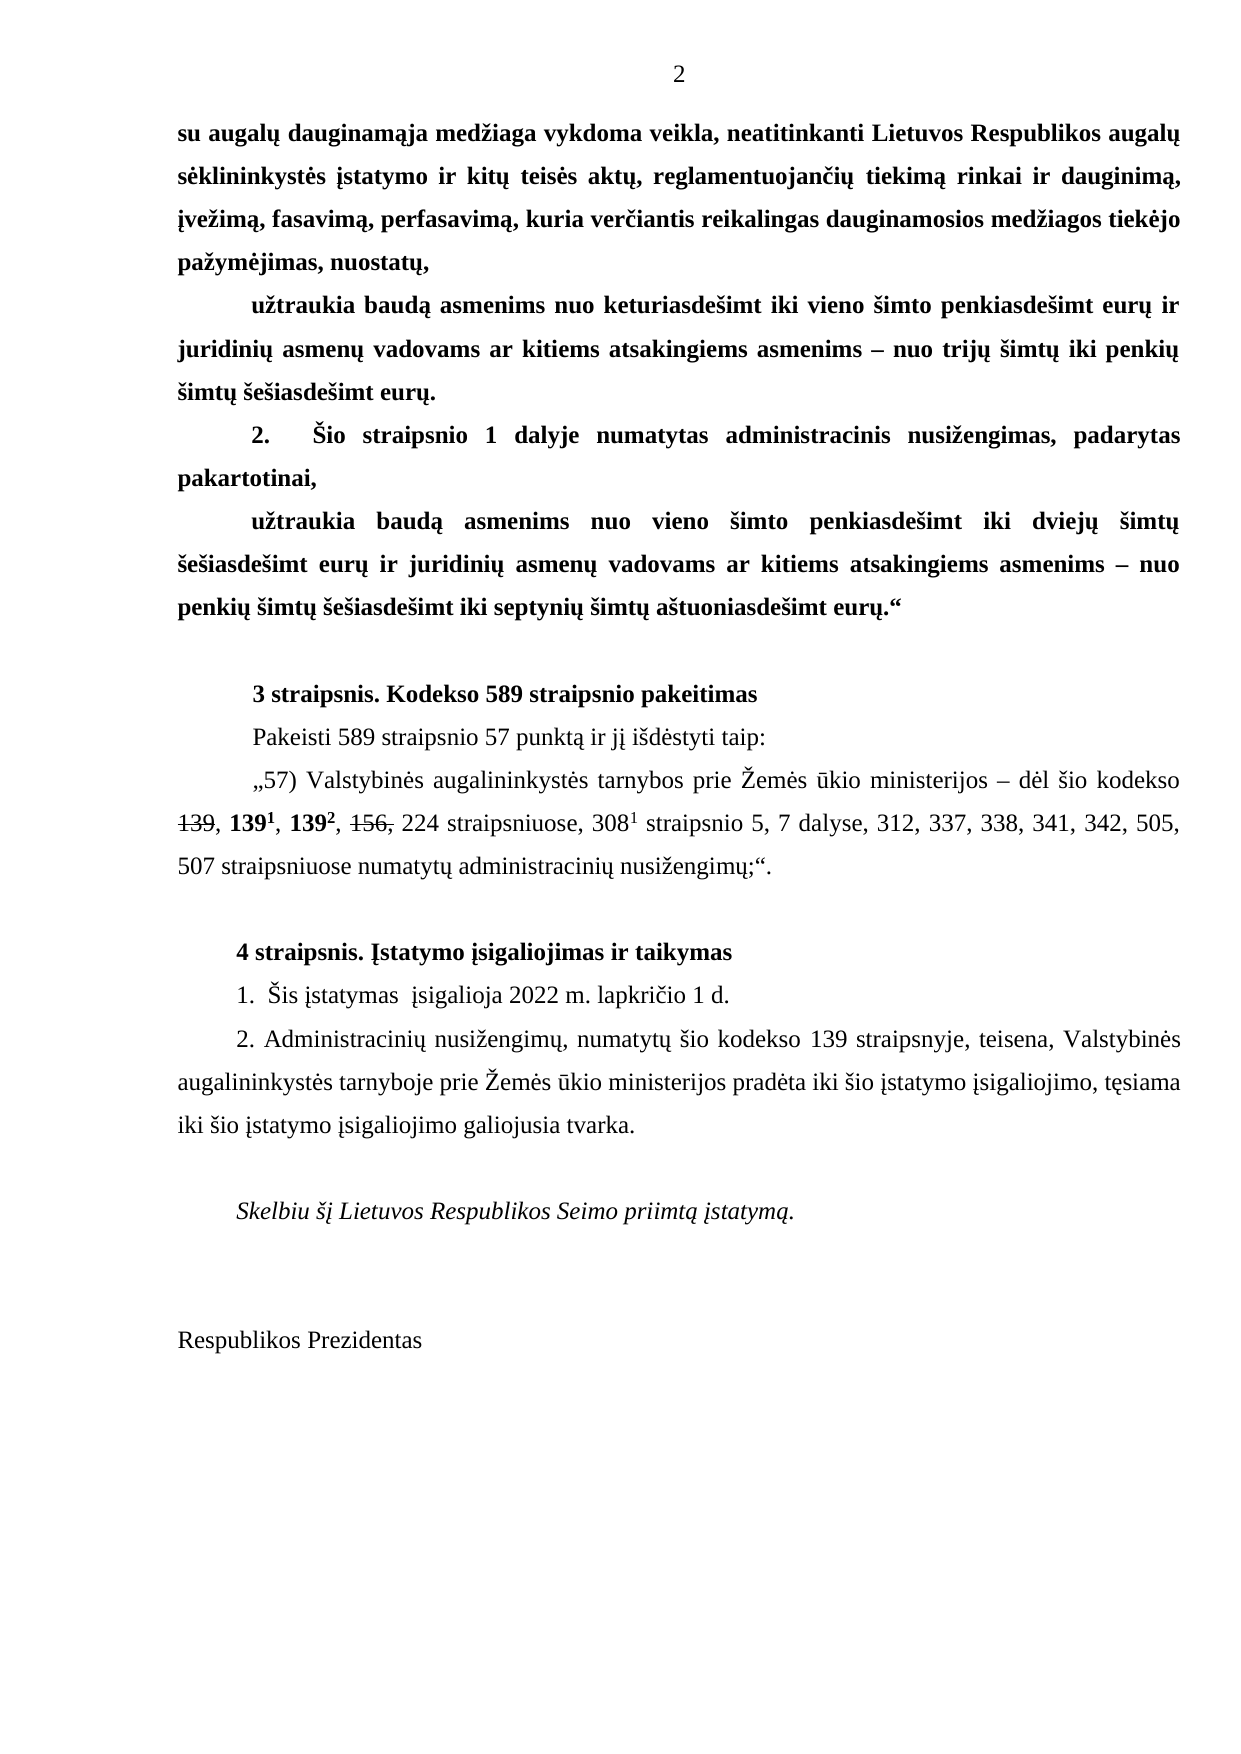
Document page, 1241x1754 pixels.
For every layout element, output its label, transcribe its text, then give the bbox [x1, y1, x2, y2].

text su augalų dauginamąja medžiaga vykdoma veikla, neatitinkanti Lietuvos Respublikos augalų sėklininkystės įstatymo ir kitų teisės aktų, reglamentuojančių tiekimą rinkai ir dauginimą, įvežimą, fasavimą, perfasavimą, kuria verčiantis reikalingas dauginamosios medžiagos tiekėjo pažymėjimas, nuostatų, [177, 118, 1181, 276]
text Skelbiu šį Lietuvos Respublikos Seimo priimtą įstatymą. [177, 1196, 1181, 1225]
text Respublikos Prezidentas [177, 1326, 1181, 1354]
text 3 straipsnis. Kodekso 589 straipsnio pakeitimas [177, 679, 1181, 707]
text Pakeisti 589 straipsnio 57 punktą ir jį išdėstyti taip: [177, 722, 1181, 751]
text užtraukia baudą asmenims nuo keturiasdešimt iki vieno šimto penkiasdešimt eurų ir juridinių asmenų vadovams ar kitiems atsakingiems asmenims – nuo trijų šimtų iki penkių šimtų šešiasdešimt eurų. [177, 291, 1181, 406]
text 4 straipsnis. Įstatymo įsigaliojimas ir taikymas [177, 937, 1181, 966]
text 2. Administracinių nusižengimų, numatytų šio kodekso 139 straipsnyje, teisena, Valstybinės augalininkystės tarnyboje prie Žemės ūkio ministerijos pradėta iki šio įstatymo įsigaliojimo, tęsiama iki šio įstatymo įsigaliojimo galiojusia tvarka. [177, 1024, 1181, 1139]
text „57) Valstybinės augalininkystės tarnybos prie Žemės ūkio ministerijos – dėl šio kodekso 139, 1391, 1392, 156, 224 straipsniuose, 3081 straipsnio 5, 7 dalyse, 312, 337, 338, 341, 342, 505, 507 straipsniuose numatytų administracinių nusižengimų;“. [177, 765, 1181, 880]
text 1. Šis įstatymas įsigalioja 2022 m. lapkričio 1 d. [177, 981, 1181, 1009]
text užtraukia baudą asmenims nuo vieno šimto penkiasdešimt iki dviejų šimtų šešiasdešimt eurų ir juridinių asmenų vadovams ar kitiems atsakingiems asmenims – nuo penkių šimtų šešiasdešimt iki septynių šimtų aštuoniasdešimt eurų.“ [177, 506, 1181, 621]
text 2. Šio straipsnio 1 dalyje numatytas administracinis nusižengimas, padarytas pakartotinai, [177, 420, 1181, 492]
